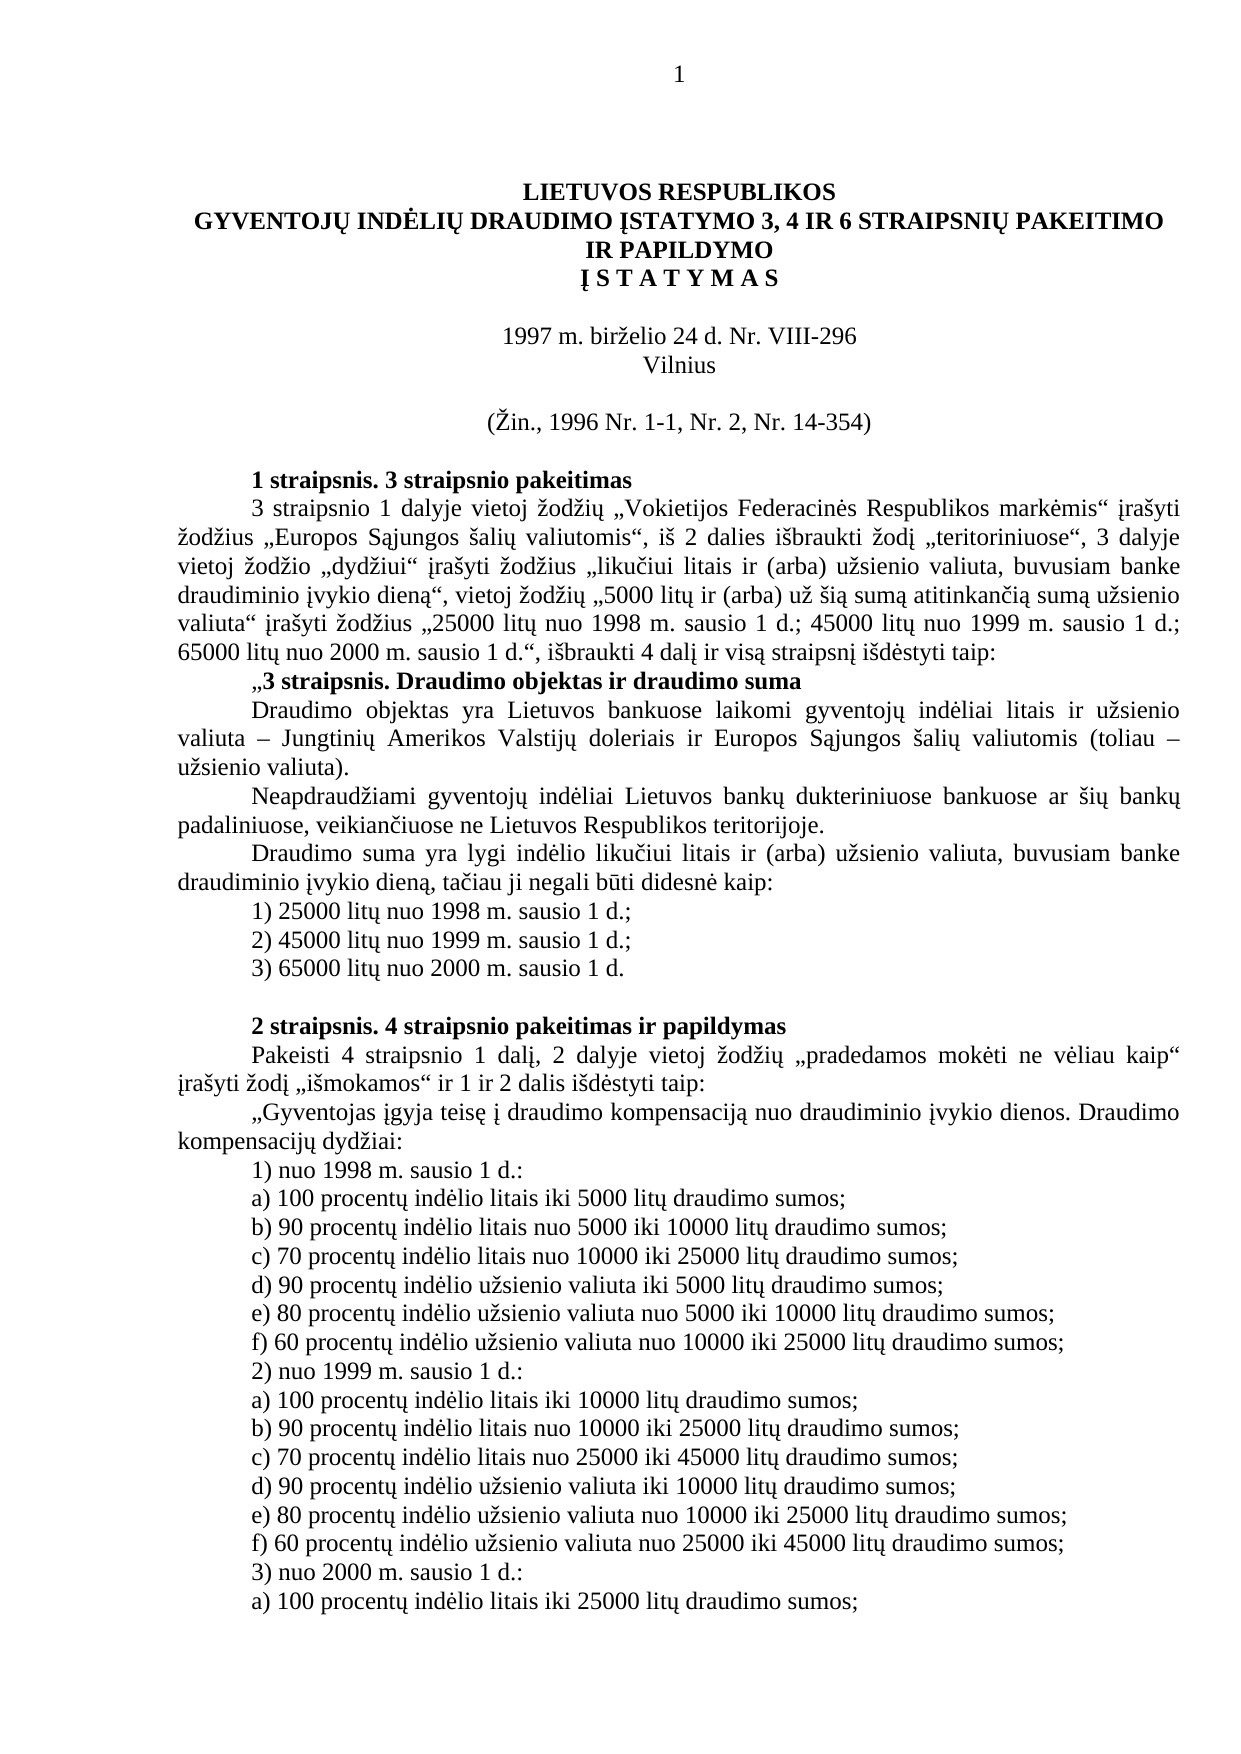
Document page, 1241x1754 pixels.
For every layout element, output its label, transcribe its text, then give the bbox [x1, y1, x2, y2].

text 1) nuo 1998 m. sausio 1 d.: [177, 1155, 1181, 1183]
text (Žin., 1996 Nr. 1-1, Nr. 2, Nr. 14-354) [177, 407, 1181, 436]
text c) 70 procentų indėlio litais nuo 25000 iki 45000 litų draudimo sumos; [177, 1442, 1181, 1471]
text Draudimo objektas yra Lietuvos bankuose laikomi gyventojų indėliai litais ir užsienio valiuta – Jungtinių Amerikos Valstijų doleriais ir Europos Sąjungos šalių valiutomis (toliau – užsienio valiuta). [177, 695, 1181, 781]
text 1997 m. birželio 24 d. Nr. VIII-296 [177, 321, 1181, 350]
text a) 100 procentų indėlio litais iki 5000 litų draudimo sumos; [177, 1183, 1181, 1212]
text d) 90 procentų indėlio užsienio valiuta iki 5000 litų draudimo sumos; [177, 1270, 1181, 1298]
text Vilnius [177, 350, 1181, 378]
text 3) nuo 2000 m. sausio 1 d.: [177, 1557, 1181, 1586]
text a) 100 procentų indėlio litais iki 10000 litų draudimo sumos; [177, 1385, 1181, 1413]
text 3) 65000 litų nuo 2000 m. sausio 1 d. [177, 953, 1181, 982]
text b) 90 procentų indėlio litais nuo 10000 iki 25000 litų draudimo sumos; [177, 1413, 1181, 1442]
text LIETUVOS RESPUBLIKOS [177, 177, 1181, 206]
text „3 straipsnis. Draudimo objektas ir draudimo suma [177, 666, 1181, 695]
text Draudimo suma yra lygi indėlio likučiui litais ir (arba) užsienio valiuta, buvusiam banke draudiminio įvykio dieną, tačiau ji negali būti didesnė kaip: [177, 838, 1181, 896]
text 1 straipsnis. 3 straipsnio pakeitimas [177, 465, 1181, 493]
text GYVENTOJŲ INDĖLIŲ DRAUDIMO ĮSTATYMO 3, 4 IR 6 STRAIPSNIŲ PAKEITIMO IR PAPILDYMO [177, 206, 1181, 263]
text 2) 45000 litų nuo 1999 m. sausio 1 d.; [177, 925, 1181, 953]
text e) 80 procentų indėlio užsienio valiuta nuo 10000 iki 25000 litų draudimo sumos; [177, 1500, 1181, 1528]
text c) 70 procentų indėlio litais nuo 10000 iki 25000 litų draudimo sumos; [177, 1241, 1181, 1270]
text f) 60 procentų indėlio užsienio valiuta nuo 25000 iki 45000 litų draudimo sumos; [177, 1528, 1181, 1557]
text f) 60 procentų indėlio užsienio valiuta nuo 10000 iki 25000 litų draudimo sumos; [177, 1327, 1181, 1356]
text 3 straipsnio 1 dalyje vietoj žodžių „Vokietijos Federacinės Respublikos markėmis“ įrašyti žodžius „Europos Sąjungos šalių valiutomis“, iš 2 dalies išbraukti žodį „teritoriniuose“, 3 dalyje vietoj žodžio „dydžiui“ įrašyti žodžius „likučiui litais ir (arba) užsienio valiuta, buvusiam banke draudiminio įvykio dieną“, vietoj žodžių „5000 litų ir (arba) už šią sumą atitinkančią sumą užsienio valiuta“ įrašyti žodžius „25000 litų nuo 1998 m. sausio 1 d.; 45000 litų nuo 1999 m. sausio 1 d.; 65000 litų nuo 2000 m. sausio 1 d.“, išbraukti 4 dalį ir visą straipsnį išdėstyti taip: [177, 493, 1181, 666]
text d) 90 procentų indėlio užsienio valiuta iki 10000 litų draudimo sumos; [177, 1471, 1181, 1500]
text „Gyventojas įgyja teisę į draudimo kompensaciją nuo draudiminio įvykio dienos. Draudimo kompensacijų dydžiai: [177, 1097, 1181, 1155]
text 2) nuo 1999 m. sausio 1 d.: [177, 1356, 1181, 1385]
text b) 90 procentų indėlio litais nuo 5000 iki 10000 litų draudimo sumos; [177, 1212, 1181, 1241]
text e) 80 procentų indėlio užsienio valiuta nuo 5000 iki 10000 litų draudimo sumos; [177, 1298, 1181, 1327]
text 2 straipsnis. 4 straipsnio pakeitimas ir papildymas [177, 1011, 1181, 1040]
text a) 100 procentų indėlio litais iki 25000 litų draudimo sumos; [177, 1586, 1181, 1615]
text Pakeisti 4 straipsnio 1 dalį, 2 dalyje vietoj žodžių „pradedamos mokėti ne vėliau kaip“ įrašyti žodį „išmokamos“ ir 1 ir 2 dalis išdėstyti taip: [177, 1040, 1181, 1097]
text Neapdraudžiami gyventojų indėliai Lietuvos bankų dukteriniuose bankuose ar šių bankų padaliniuose, veikiančiuose ne Lietuvos Respublikos teritorijoje. [177, 781, 1181, 838]
text Į S T A T Y M A S [177, 263, 1181, 292]
text 1) 25000 litų nuo 1998 m. sausio 1 d.; [177, 896, 1181, 925]
